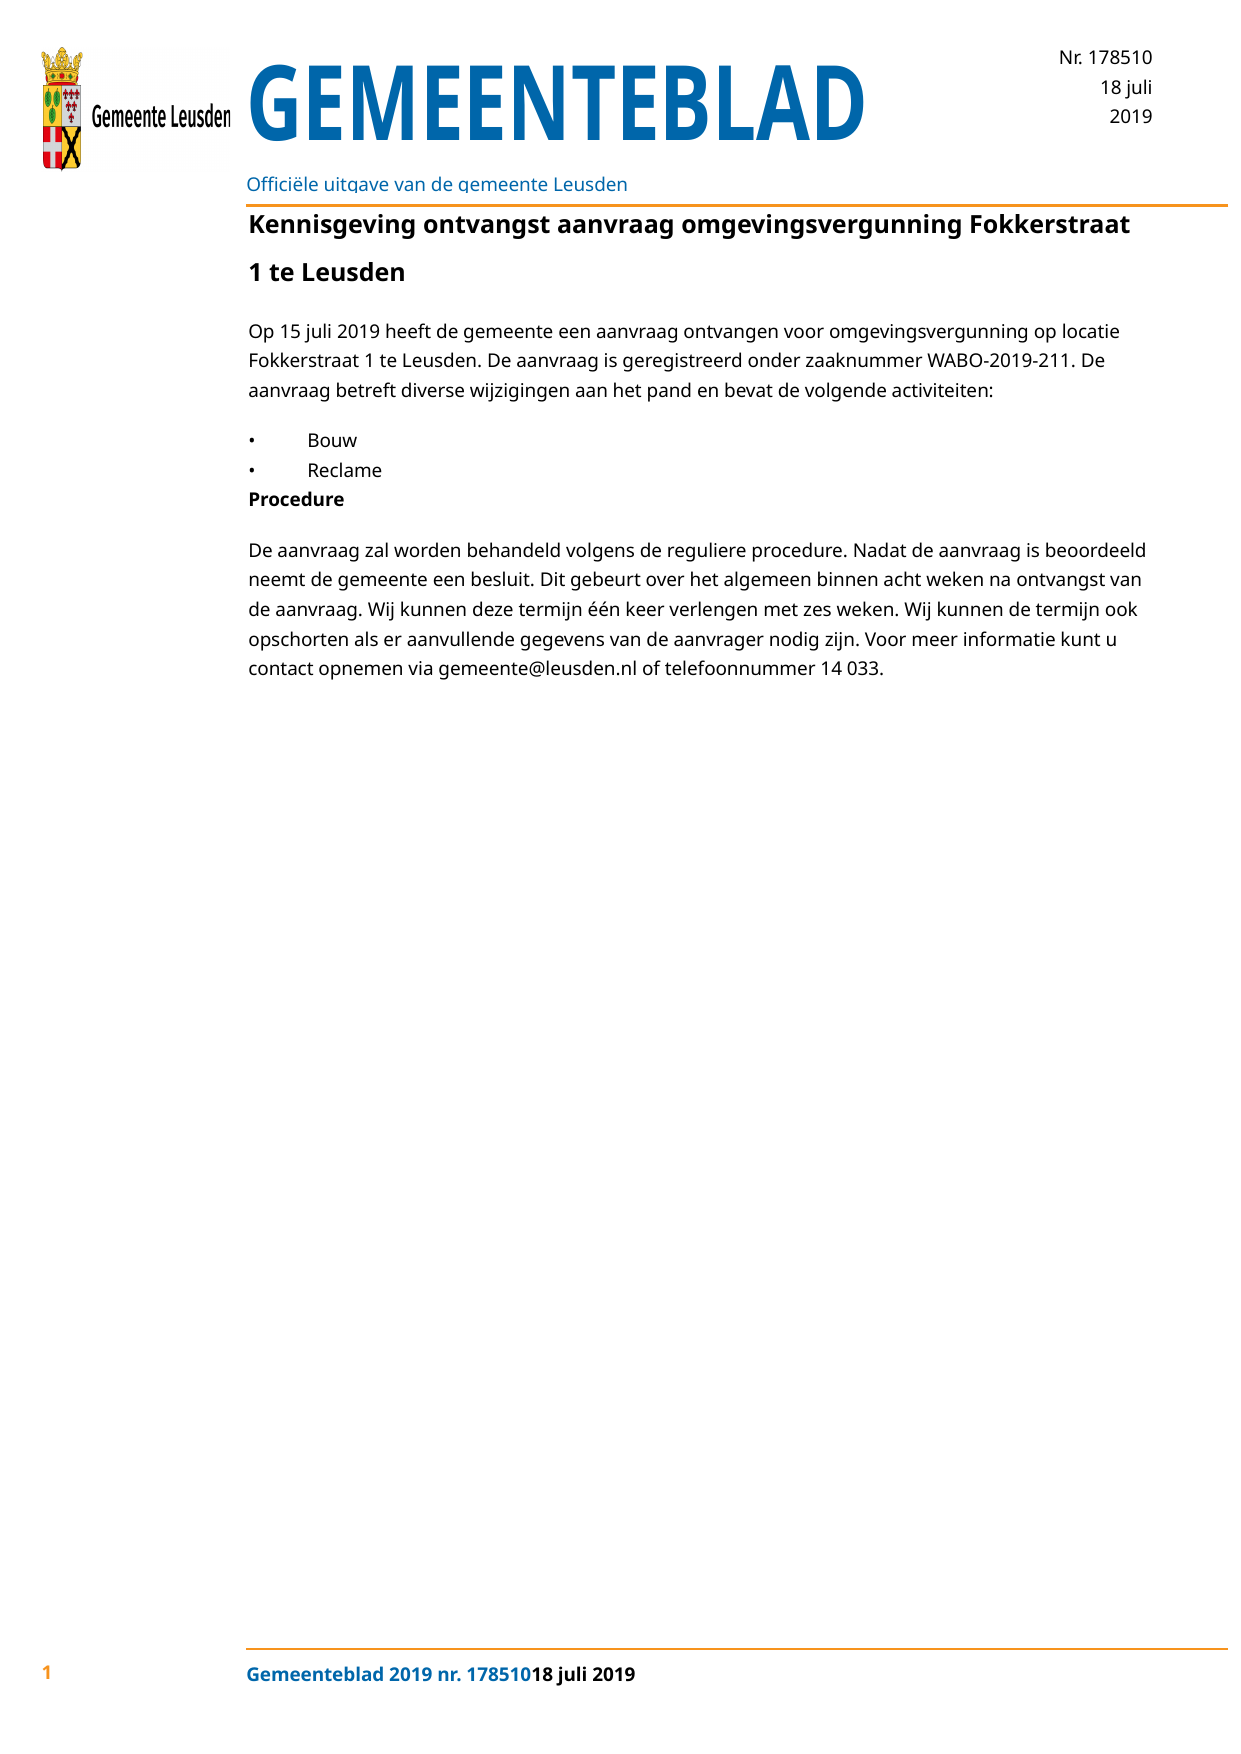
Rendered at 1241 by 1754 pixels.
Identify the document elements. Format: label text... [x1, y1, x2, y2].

text Op 15 juli 2019 heeft de gemeente een aanvraag ontvangen voor omgevingsvergunning op locatie Fokkerstraat 1 te Leusden. De aanvraag is geregistreerd onder zaaknummer WABO-2019-211. De aanvraag betreft diverse wijzigingen aan het pand en bevat de volgende activiteiten: [248, 318, 1152, 403]
list Bouw [248, 427, 1152, 453]
text Kennisgeving ontvangst aanvraag omgevingsvergunning Fokkerstraat 1 te Leusden [248, 207, 1152, 288]
list Reclame [248, 457, 1152, 483]
picture [41, 47, 231, 172]
text Procedure [248, 487, 1152, 512]
text De aanvraag zal worden behandeld volgens de reguliere procedure. Nadat de aanvraag is beoordeeld neemt de gemeente een besluit. Dit gebeurt over het algemeen binnen acht weken na ontvangst van de aanvraag. Wij kunnen deze termijn één keer verlengen met zes weken. Wij kunnen de termijn ook opschorten als er aanvullende gegevens van de aanvrager nodig zijn. Voor meer informatie kunt u contact opnemen via gemeente@leusden.nl of telefoonnummer 14 033. [248, 537, 1152, 681]
